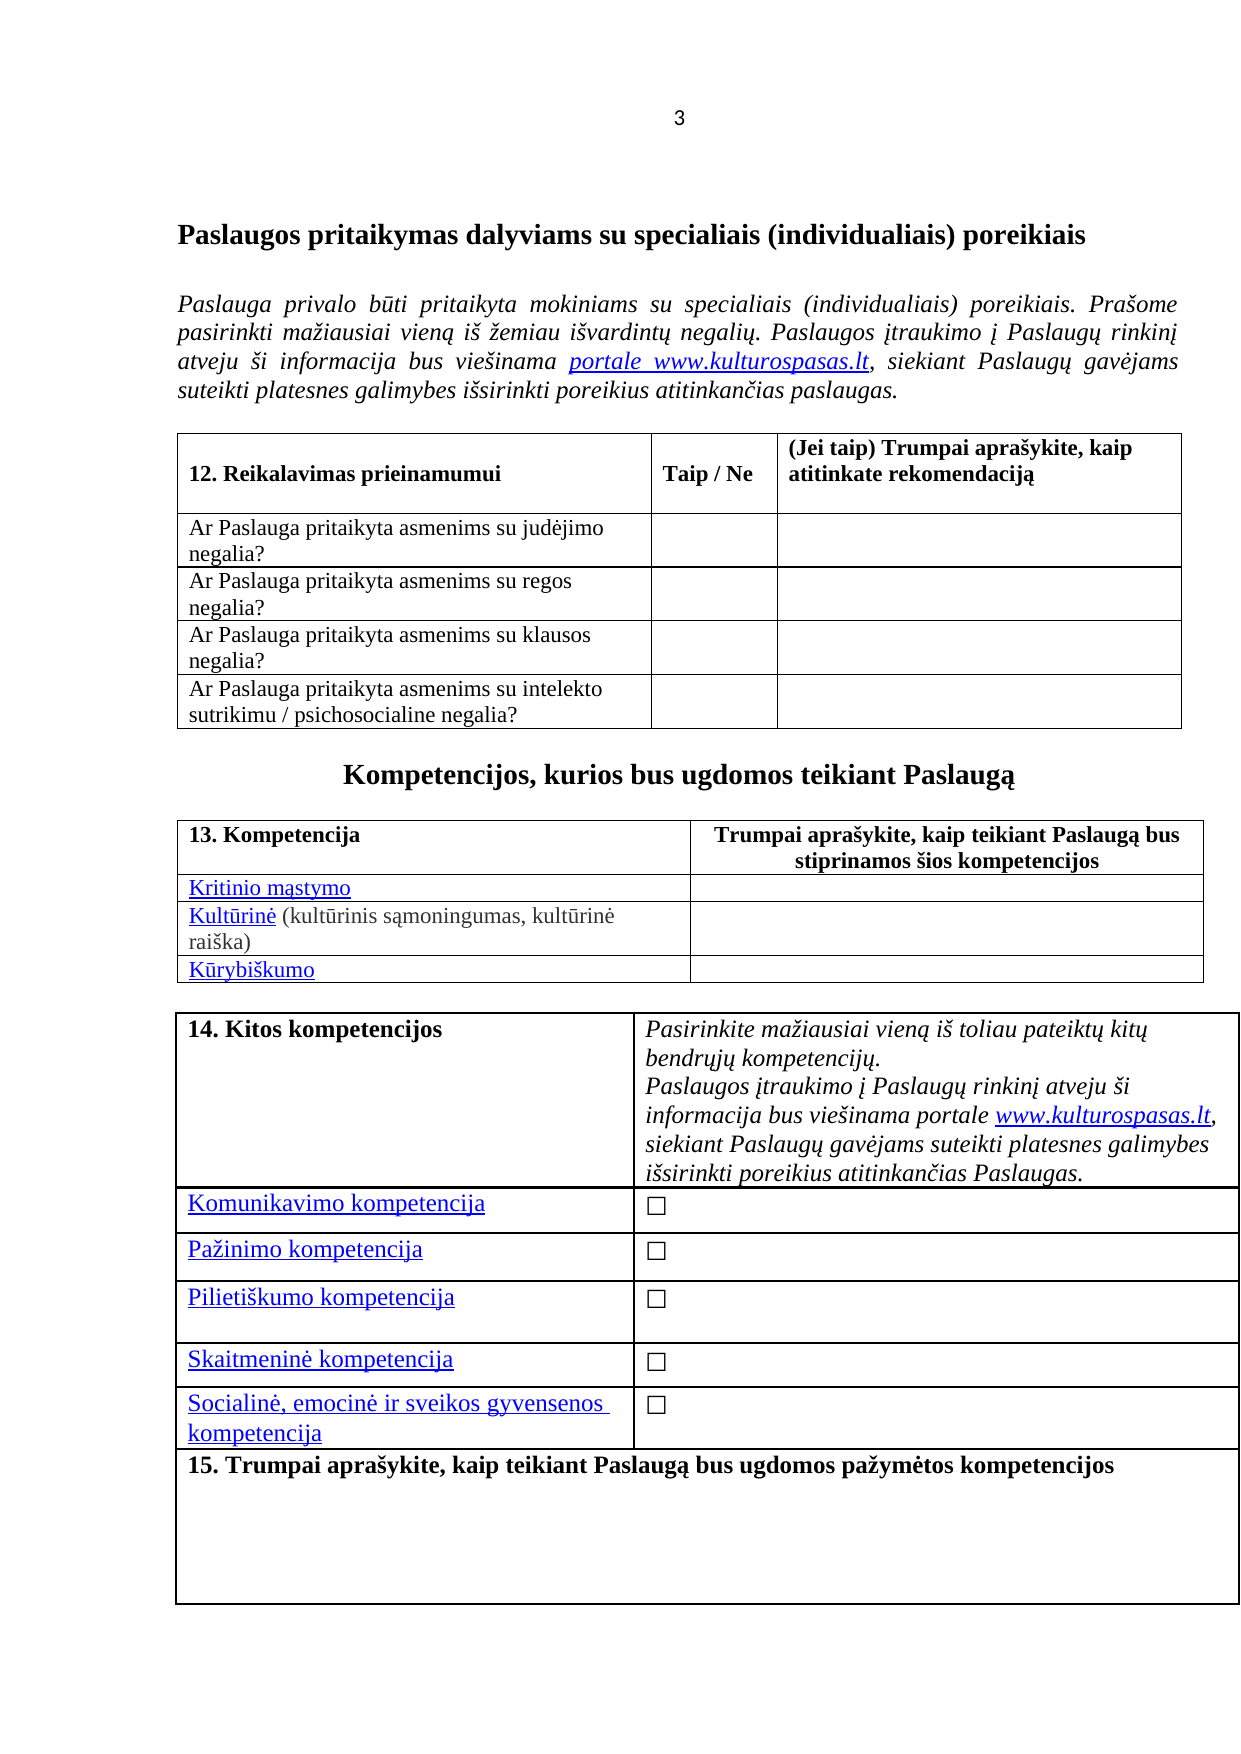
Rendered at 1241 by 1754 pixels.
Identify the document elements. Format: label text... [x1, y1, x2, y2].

text Paslauga privalo būti pritaikyta mokiniams su specialiais (individualiais) poreikiais. Prašome pasirinkti mažiausiai vieną iš žemiau išvardintų negalių. Paslaugos įtraukimo į Paslaugų rinkinį atveju ši informacija bus viešinama portale www.kulturospasas.lt, siekiant Paslaugų gavėjams suteikti platesnes galimybes išsirinkti poreikius atitinkančias paslaugas. [177, 289, 1181, 404]
table_cell [691, 875, 1203, 901]
table_cell Kūrybiškumo [178, 956, 690, 982]
table_cell [778, 514, 1181, 566]
table_cell Kultūrinė (kultūrinis sąmoningumas, kultūrinė raiška) [178, 902, 690, 954]
text Paslaugos pritaikymas dalyviams su specialiais (individualiais) poreikiais [177, 217, 1181, 250]
table_cell [652, 568, 777, 620]
table_cell Socialinė, emocinė ir sveikos gyvensenos kompetencija [177, 1388, 633, 1448]
table_cell [778, 568, 1181, 620]
table_cell Pilietiškumo kompetencija [177, 1282, 633, 1342]
table_cell ☐ [635, 1234, 1238, 1280]
table_cell ☐ [635, 1344, 1238, 1386]
table_cell Ar Paslauga pritaikyta asmenims su regos negalia? [178, 568, 651, 620]
table_cell [778, 675, 1181, 728]
table_cell Kritinio mąstymo [178, 875, 690, 901]
table_header (Jei taip) Trumpai aprašykite, kaip atitinkate rekomendaciją [778, 434, 1181, 513]
table_cell ☐ [635, 1388, 1238, 1448]
table_cell [778, 621, 1181, 674]
table_header Pasirinkite mažiausiai vieną iš toliau pateiktų kitų bendrųjų kompetencijų. Paslaugos įtraukimo į Paslaugų rinkinį atveju ši informacija bus viešinama portale www.kulturospasas.lt, siekiant Paslaugų gavėjams suteikti platesnes galimybes išsirinkti poreikius atitinkančias Paslaugas. [635, 1014, 1238, 1186]
table_cell [691, 902, 1203, 954]
table_cell [652, 514, 777, 566]
table_header 13. Kompetencija [178, 821, 690, 873]
table_cell Ar Paslauga pritaikyta asmenims su klausos negalia? [178, 621, 651, 674]
table_cell Ar Paslauga pritaikyta asmenims su judėjimo negalia? [178, 514, 651, 566]
table_header Taip / Ne [652, 434, 777, 513]
table_cell Komunikavimo kompetencija [177, 1189, 633, 1232]
table_cell [652, 621, 777, 674]
table_cell Skaitmeninė kompetencija [177, 1344, 633, 1386]
table_header 14. Kitos kompetencijos [177, 1014, 633, 1186]
table_header Trumpai aprašykite, kaip teikiant Paslaugą bus stiprinamos šios kompetencijos [691, 821, 1203, 873]
table_cell Ar Paslauga pritaikyta asmenims su intelekto sutrikimu / psichosocialine negalia? [178, 675, 651, 728]
text Kompetencijos, kurios bus ugdomos teikiant Paslaugą [177, 757, 1181, 791]
table_cell ☐ [635, 1282, 1238, 1342]
table_cell Pažinimo kompetencija [177, 1234, 633, 1280]
table_header 12. Reikalavimas prieinamumui [178, 434, 651, 513]
table_cell [652, 675, 777, 728]
table_cell [691, 956, 1203, 982]
table_cell 15. Trumpai aprašykite, kaip teikiant Paslaugą bus ugdomos pažymėtos kompetencijos [177, 1450, 1238, 1602]
table_cell ☐ [635, 1189, 1238, 1232]
